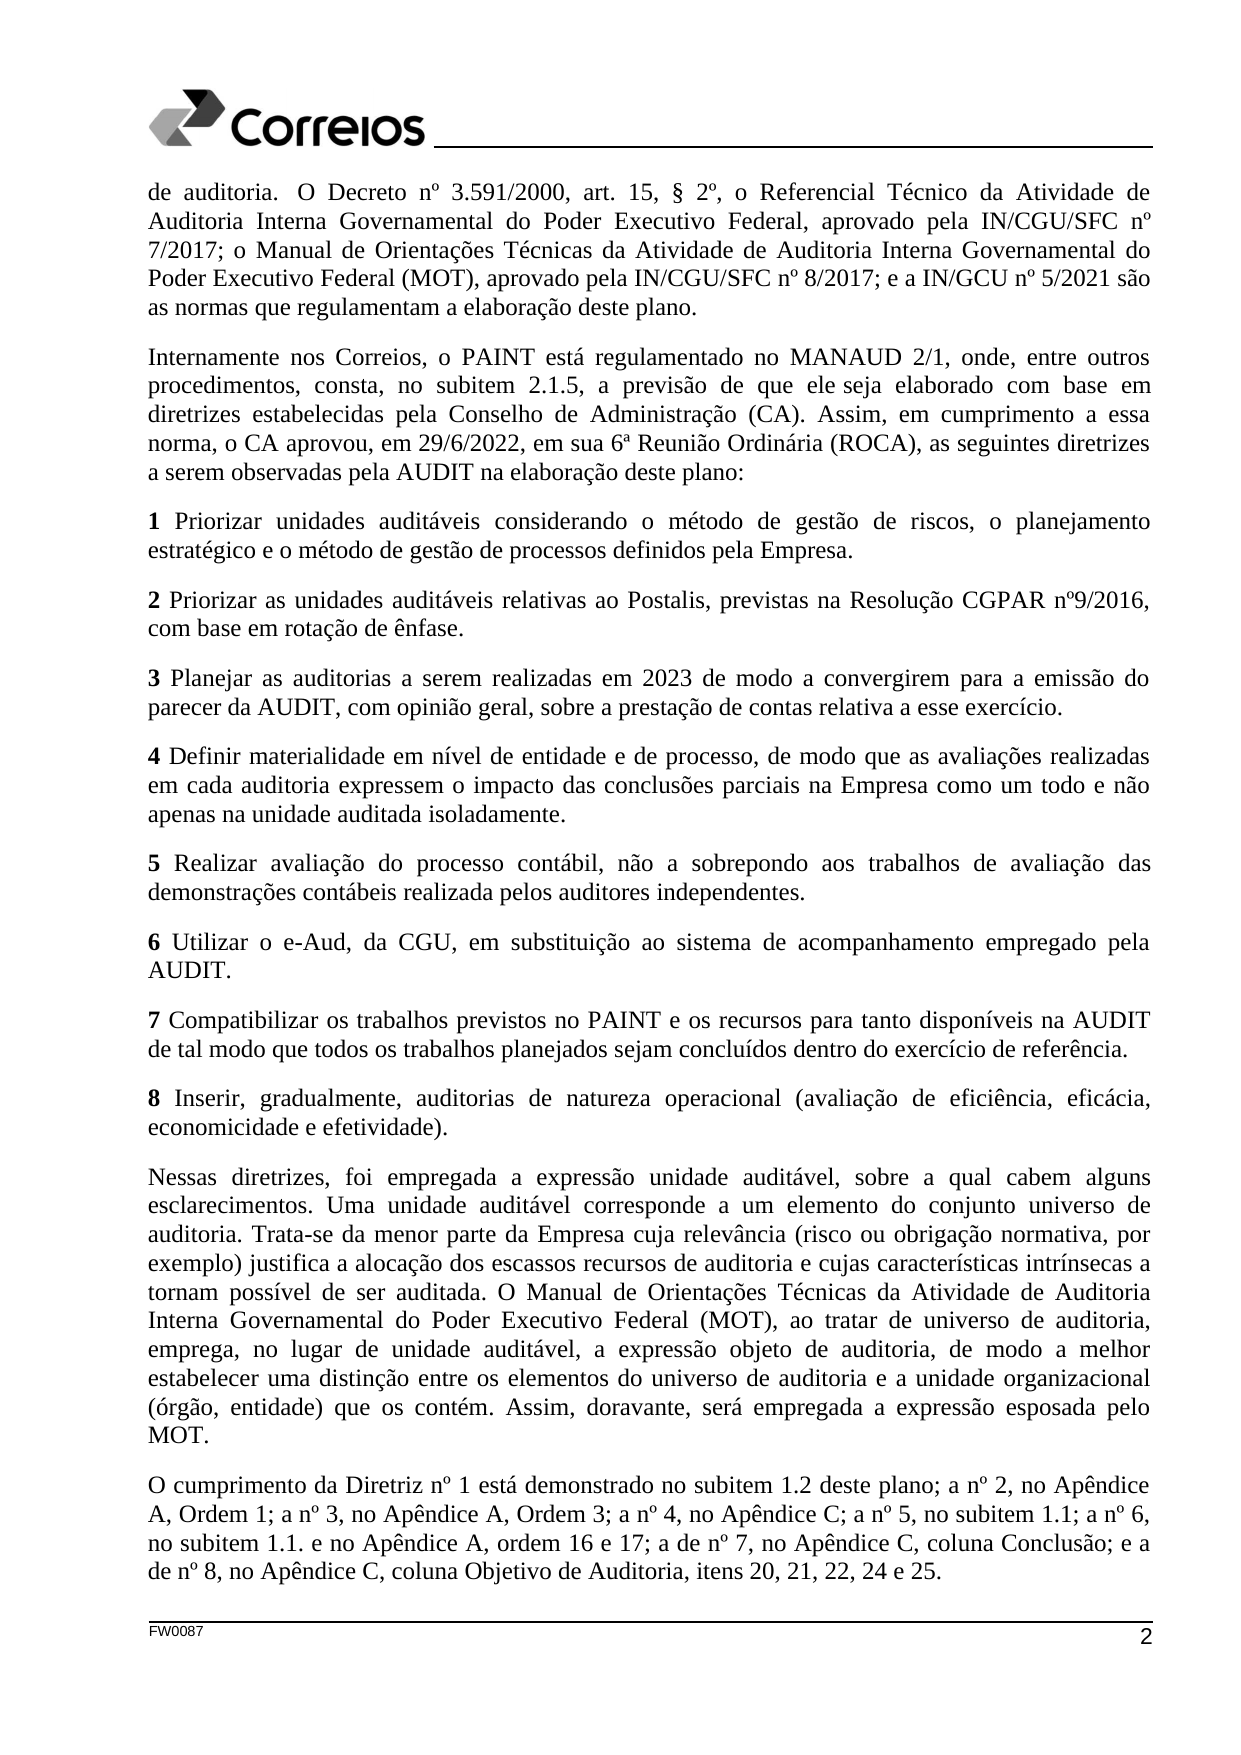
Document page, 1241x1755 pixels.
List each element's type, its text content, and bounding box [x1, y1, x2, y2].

text Internamente nos Correios, o PAINT está regulamentado no MANAUD 2/1, onde, entre outros procedimentos, consta, no subitem 2.1.5, a previsão de que ele seja elaborado com base em diretrizes estabelecidas pela Conselho de Administração (CA). Assim, em cumprimento a essa norma, o CA aprovou, em 29/6/2022, em sua 6ª Reunião Ordinária (ROCA), as seguintes diretrizes a serem observadas pela AUDIT na elaboração deste plano: [148, 342, 1152, 486]
text 5 Realizar avaliação do processo contábil, não a sobrepondo aos trabalhos de avaliação das demonstrações contábeis realizada pelos auditores independentes. [148, 848, 1152, 906]
text 2 Priorizar as unidades auditáveis relativas ao Postalis, previstas na Resolução CGPAR nº9/2016, com base em rotação de ênfase. [148, 585, 1152, 642]
text 6 Utilizar o e-Aud, da CGU, em substituição ao sistema de acompanhamento empregado pela AUDIT. [148, 927, 1152, 984]
text 8 Inserir, gradualmente, auditorias de natureza operacional (avaliação de eficiência, eficácia, economicidade e efetividade). [148, 1083, 1152, 1141]
text Nessas diretrizes, foi empregada a expressão unidade auditável, sobre a qual cabem alguns esclarecimentos. Uma unidade auditável corresponde a um elemento do conjunto universo de auditoria. Trata-se da menor parte da Empresa cuja relevância (risco ou obrigação normativa, por exemplo) justifica a alocação dos escassos recursos de auditoria e cujas características intrínsecas a tornam possível de ser auditada. O Manual de Orientações Técnicas da Atividade de Auditoria Interna Governamental do Poder Executivo Federal (MOT), ao tratar de universo de auditoria, emprega, no lugar de unidade auditável, a expressão objeto de auditoria, de modo a melhor estabelecer uma distinção entre os elementos do universo de auditoria e a unidade organizacional (órgão, entidade) que os contém. Assim, doravante, será empregada a expressão esposada pelo MOT. [148, 1162, 1152, 1449]
text de auditoria. O Decreto nº 3.591/2000, art. 15, § 2º, o Referencial Técnico da Atividade de Auditoria Interna Governamental do Poder Executivo Federal, aprovado pela IN/CGU/SFC nº 7/2017; o Manual de Orientações Técnicas da Atividade de Auditoria Interna Governamental do Poder Executivo Federal (MOT), aprovado pela IN/CGU/SFC nº 8/2017; e a IN/GCU nº 5/2021 são as normas que regulamentam a elaboração deste plano. [148, 177, 1152, 321]
text 1 Priorizar unidades auditáveis considerando o método de gestão de riscos, o planejamento estratégico e o método de gestão de processos definidos pela Empresa. [148, 506, 1152, 564]
text O cumprimento da Diretriz nº 1 está demonstrado no subitem 1.2 deste plano; a nº 2, no Apêndice A, Ordem 1; a nº 3, no Apêndice A, Ordem 3; a nº 4, no Apêndice C; a nº 5, no subitem 1.1; a nº 6, no subitem 1.1. e no Apêndice A, ordem 16 e 17; a de nº 7, no Apêndice C, coluna Conclusão; e a de nº 8, no Apêndice C, coluna Objetivo de Auditoria, itens 20, 21, 22, 24 e 25. [148, 1470, 1152, 1585]
text 4 Definir materialidade em nível de entidade e de processo, de modo que as avaliações realizadas em cada auditoria expressem o impacto das conclusões parciais na Empresa como um todo e não apenas na unidade auditada isoladamente. [148, 741, 1152, 828]
text 3 Planejar as auditorias a serem realizadas em 2023 de modo a convergirem para a emissão do parecer da AUDIT, com opinião geral, sobre a prestação de contas relativa a esse exercício. [148, 663, 1152, 721]
text 7 Compatibilizar os trabalhos previstos no PAINT e os recursos para tanto disponíveis na AUDIT de tal modo que todos os trabalhos planejados sejam concluídos dentro do exercício de referência. [148, 1005, 1152, 1063]
